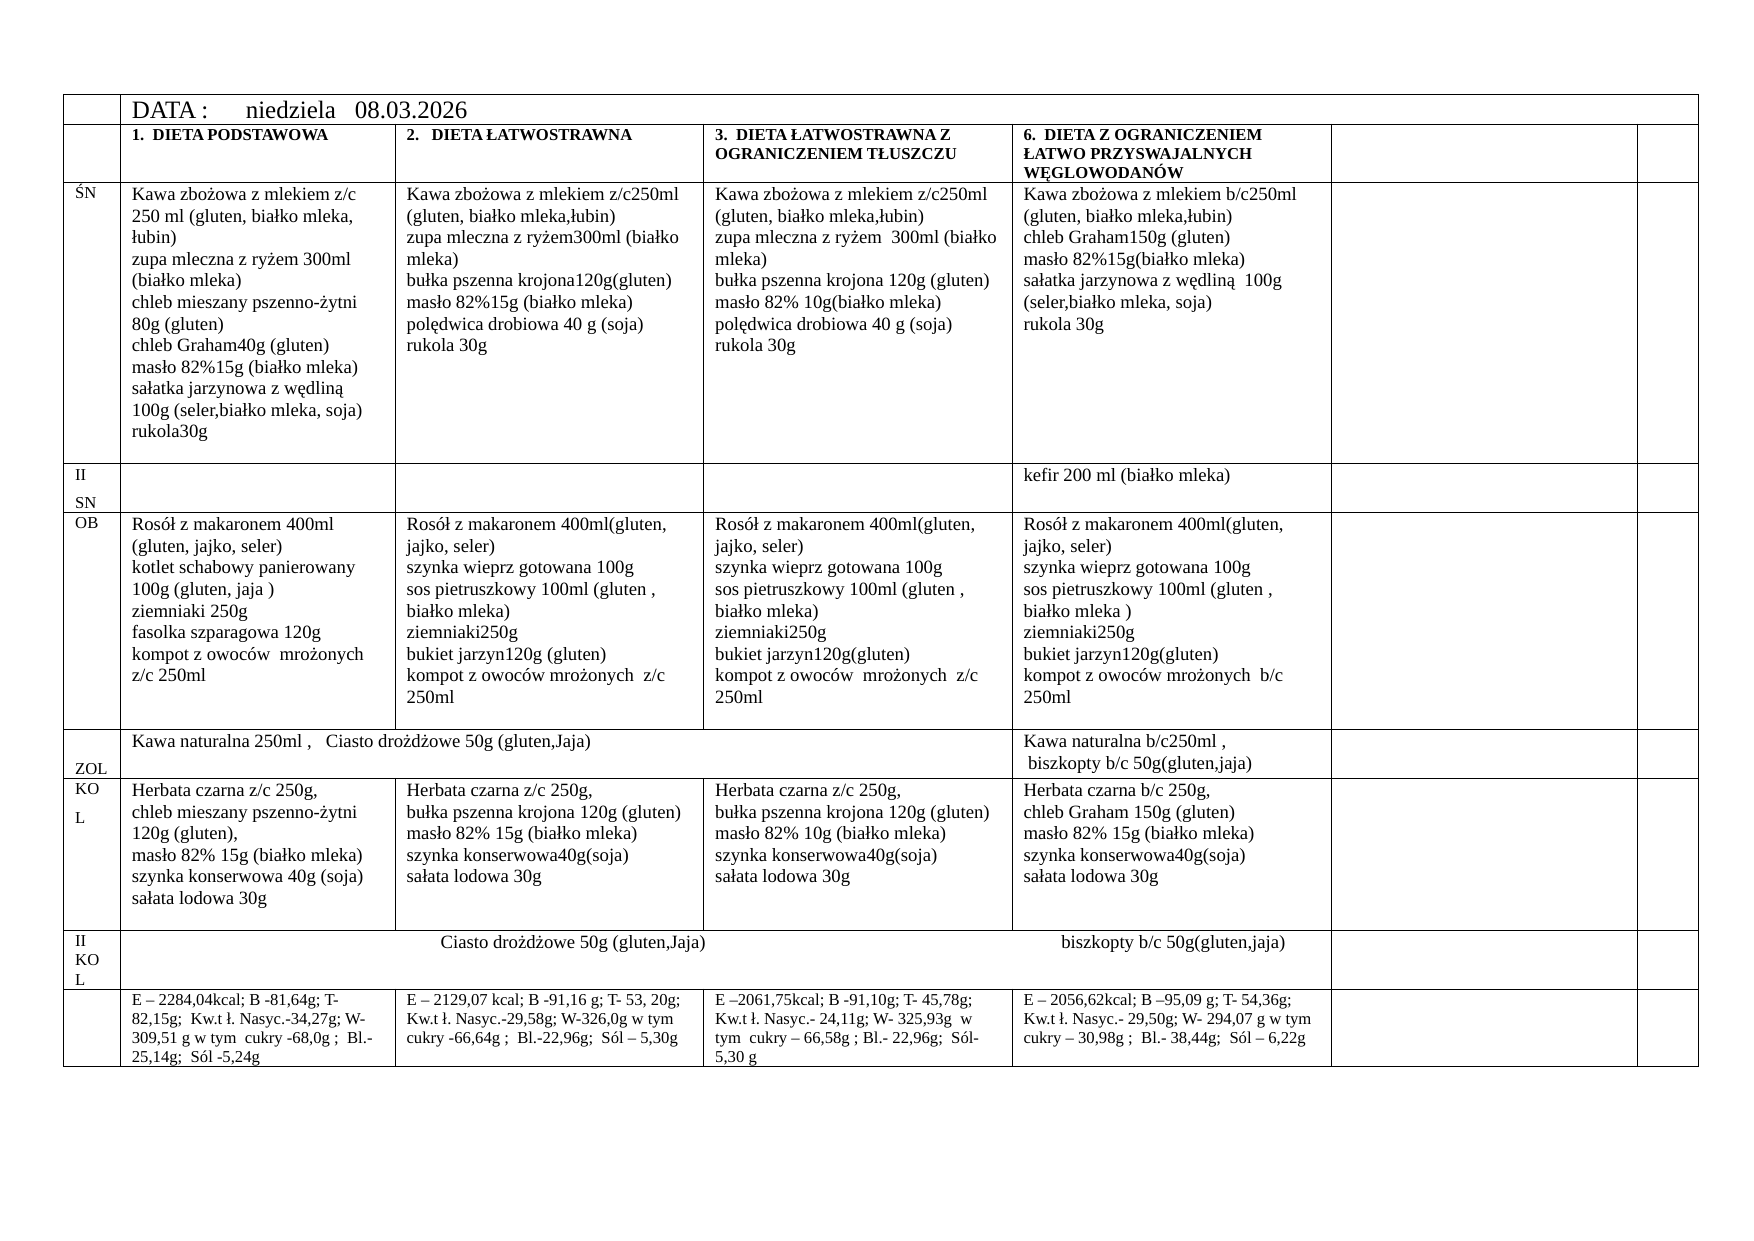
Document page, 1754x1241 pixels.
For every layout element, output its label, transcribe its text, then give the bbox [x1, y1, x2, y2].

table_cell OB [64, 513, 120, 729]
table_cell E – 2284,04kcal; B -81,64g; T-82,15g; Kw.t ł. Nasyc.-34,27g; W-309,51 g w tym cukry -68,0g ; Bl.-25,14g; Sól -5,24g [121, 990, 395, 1066]
table_cell [1638, 513, 1698, 729]
table_cell Kawa zbożowa z mlekiem z/c 250 ml (gluten, białko mleka, łubin) zupa mleczna z ryżem 300ml (białko mleka) chleb mieszany pszenno-żytni 80g (gluten) chleb Graham40g (gluten) masło 82%15g (białko mleka) sałatka jarzynowa z wędliną 100g (seler,białko mleka, soja) rukola30g [121, 183, 395, 463]
table_cell ZOL [64, 730, 120, 778]
table_cell Kawa zbożowa z mlekiem b/c250ml (gluten, białko mleka,łubin) chleb Graham150g (gluten) masło 82%15g(białko mleka) sałatka jarzynowa z wędliną 100g (seler,białko mleka, soja) rukola 30g [1013, 183, 1331, 463]
table_cell Herbata czarna z/c 250g, chleb mieszany pszenno-żytni 120g (gluten), masło 82% 15g (białko mleka) szynka konserwowa 40g (soja) sałata lodowa 30g [121, 779, 395, 930]
table_cell [1332, 990, 1637, 1066]
table_cell II KOL [64, 931, 120, 988]
table_cell 1. DIETA PODSTAWOWA [121, 125, 395, 182]
table_cell [1332, 125, 1637, 182]
table_cell Herbata czarna z/c 250g, bułka pszenna krojona 120g (gluten) masło 82% 10g (białko mleka) szynka konserwowa40g(soja) sałata lodowa 30g [704, 779, 1012, 930]
table_cell II SN [64, 464, 120, 512]
table_cell [64, 125, 120, 182]
table_header [64, 95, 120, 123]
table_cell 3. DIETA ŁATWOSTRAWNA Z OGRANICZENIEM TŁUSZCZU [704, 125, 1012, 182]
table_cell [1332, 464, 1637, 512]
table_cell 2. DIETA ŁATWOSTRAWNA [396, 125, 703, 182]
table_cell [1638, 464, 1698, 512]
table_cell [1638, 779, 1698, 930]
table_cell Rosół z makaronem 400ml(gluten, jajko, seler) szynka wieprz gotowana 100g sos pietruszkowy 100ml (gluten , białko mleka ) ziemniaki250g bukiet jarzyn120g(gluten) kompot z owoców mrożonych b/c 250ml [1013, 513, 1331, 729]
table_cell [704, 464, 1012, 512]
table_cell [1332, 730, 1637, 778]
table_cell [1638, 125, 1698, 182]
table_header DATA : niedziela 08.03.2026 [121, 95, 1698, 123]
table_cell kefir 200 ml (białko mleka) [1013, 464, 1331, 512]
table_cell [1332, 183, 1637, 463]
table_cell Kawa zbożowa z mlekiem z/c250ml (gluten, białko mleka,łubin) zupa mleczna z ryżem300ml (białko mleka) bułka pszenna krojona120g(gluten) masło 82%15g (białko mleka) polędwica drobiowa 40 g (soja) rukola 30g [396, 183, 703, 463]
table_cell [1332, 931, 1637, 988]
table_cell Kawa zbożowa z mlekiem z/c250ml (gluten, białko mleka,łubin) zupa mleczna z ryżem 300ml (białko mleka) bułka pszenna krojona 120g (gluten) masło 82% 10g(białko mleka) polędwica drobiowa 40 g (soja) rukola 30g [704, 183, 1012, 463]
table_cell Kawa naturalna 250ml , Ciasto drożdżowe 50g (gluten,Jaja) [121, 730, 1012, 778]
table_cell Rosół z makaronem 400ml(gluten, jajko, seler) szynka wieprz gotowana 100g sos pietruszkowy 100ml (gluten , białko mleka) ziemniaki250g bukiet jarzyn120g (gluten) kompot z owoców mrożonych z/c 250ml [396, 513, 703, 729]
table_cell Herbata czarna b/c 250g, chleb Graham 150g (gluten) masło 82% 15g (białko mleka) szynka konserwowa40g(soja) sałata lodowa 30g [1013, 779, 1331, 930]
table_cell [1638, 730, 1698, 778]
table_cell E – 2129,07 kcal; B -91,16 g; T- 53, 20g; Kw.t ł. Nasyc.-29,58g; W-326,0g w tym cukry -66,64g ; Bl.-22,96g; Sól – 5,30g [396, 990, 703, 1066]
table_cell E – 2056,62kcal; B –95,09 g; T- 54,36g; Kw.t ł. Nasyc.- 29,50g; W- 294,07 g w tym cukry – 30,98g ; Bl.- 38,44g; Sól – 6,22g [1013, 990, 1331, 1066]
table_cell Herbata czarna z/c 250g, bułka pszenna krojona 120g (gluten) masło 82% 15g (białko mleka) szynka konserwowa40g(soja) sałata lodowa 30g [396, 779, 703, 930]
table_cell [1638, 183, 1698, 463]
table_cell [121, 464, 395, 512]
table_cell Kawa naturalna b/c250ml , biszkopty b/c 50g(gluten,jaja) [1013, 730, 1331, 778]
table_cell [64, 990, 120, 1066]
table_cell 6. DIETA Z OGRANICZENIEM ŁATWO PRZYSWAJALNYCH WĘGLOWODANÓW [1013, 125, 1331, 182]
table_cell Rosół z makaronem 400ml(gluten, jajko, seler) szynka wieprz gotowana 100g sos pietruszkowy 100ml (gluten , białko mleka) ziemniaki250g bukiet jarzyn120g(gluten) kompot z owoców mrożonych z/c 250ml [704, 513, 1012, 729]
table_cell [396, 464, 703, 512]
table_cell KOL [64, 779, 120, 930]
table_cell Ciasto drożdżowe 50g (gluten,Jaja) biszkopty b/c 50g(gluten,jaja) [121, 931, 1331, 988]
table_cell [1332, 779, 1637, 930]
table_cell [1332, 513, 1637, 729]
table_cell E –2061,75kcal; B -91,10g; T- 45,78g; Kw.t ł. Nasyc.- 24,11g; W- 325,93g w tym cukry – 66,58g ; Bl.- 22,96g; Sól- 5,30 g [704, 990, 1012, 1066]
table_cell [1638, 990, 1698, 1066]
table_cell [1638, 931, 1698, 988]
table_cell ŚN [64, 183, 120, 463]
table_cell Rosół z makaronem 400ml (gluten, jajko, seler) kotlet schabowy panierowany 100g (gluten, jaja ) ziemniaki 250g fasolka szparagowa 120g kompot z owoców mrożonych z/c 250ml [121, 513, 395, 729]
